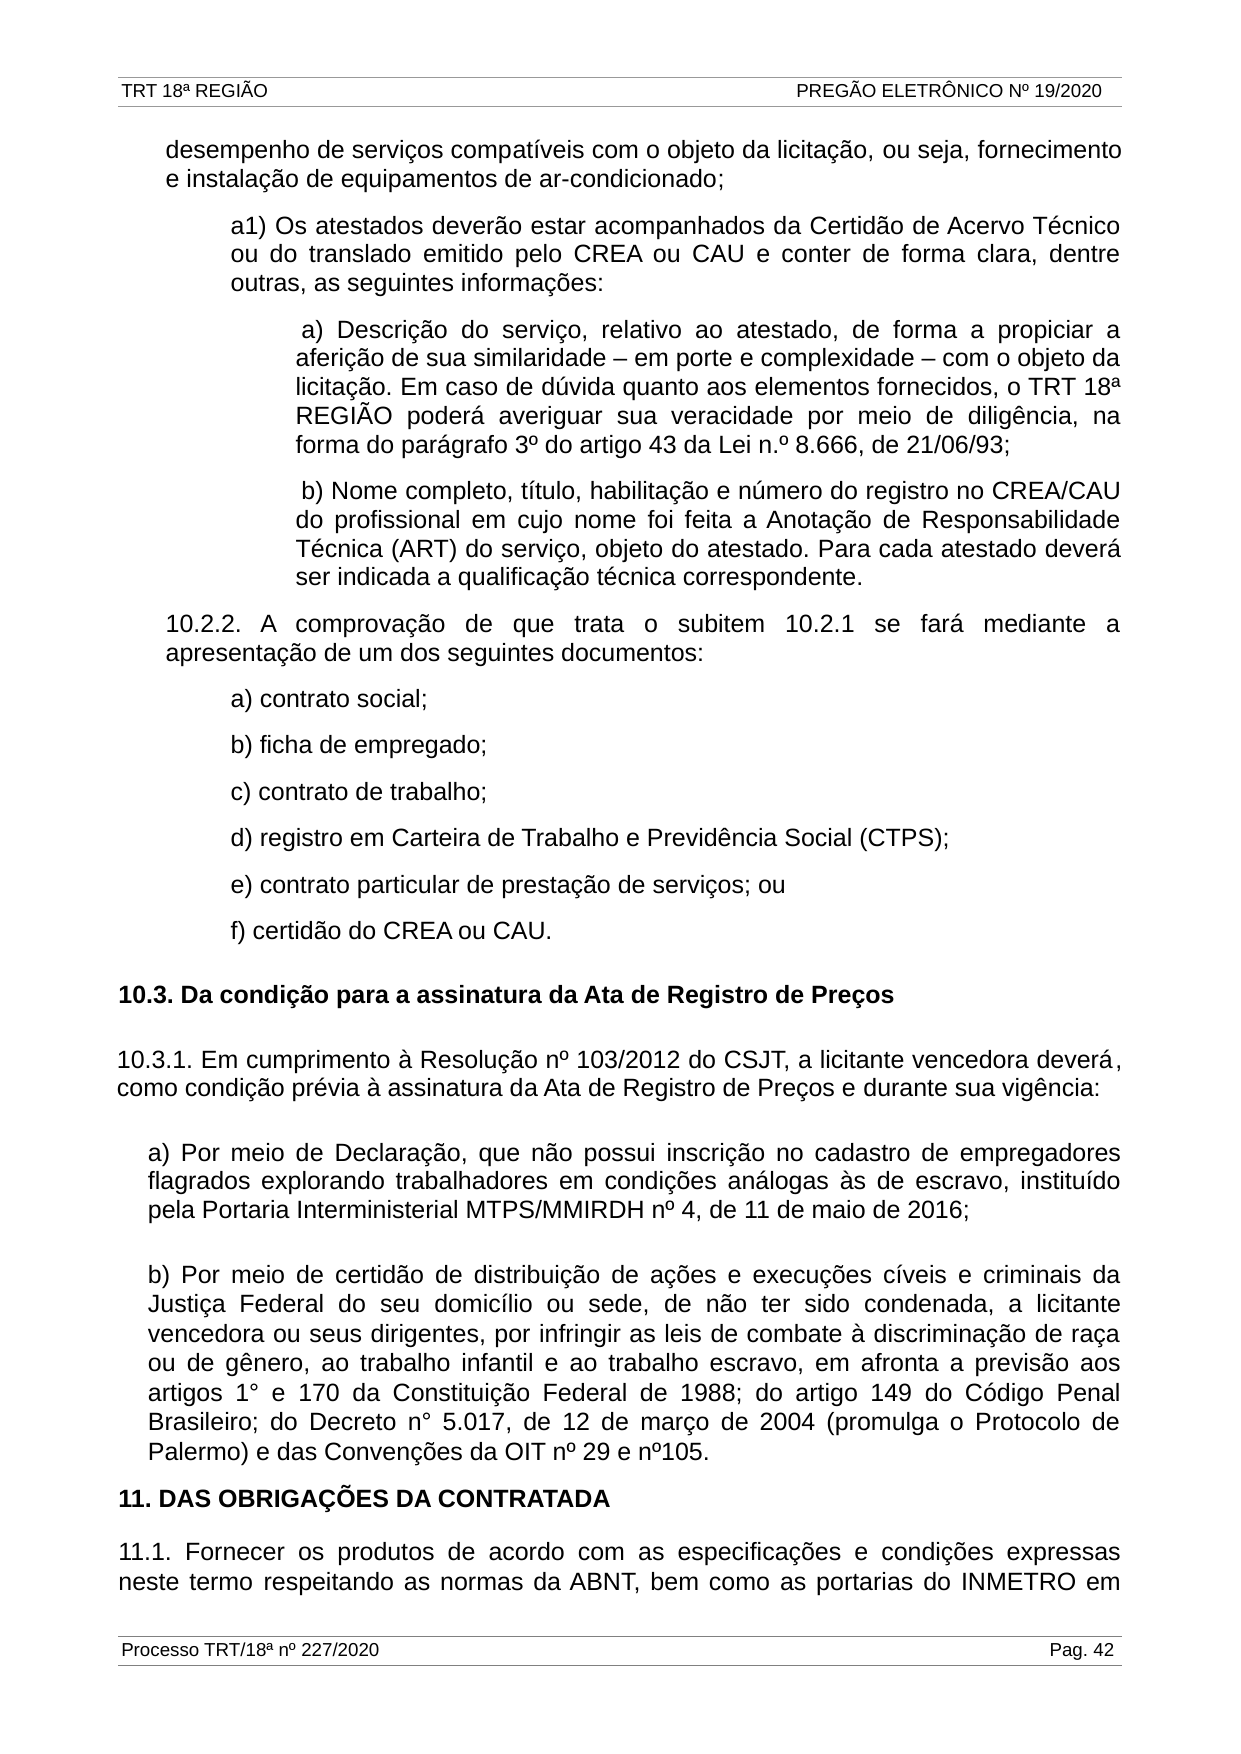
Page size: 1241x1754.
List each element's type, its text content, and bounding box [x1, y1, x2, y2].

text d) registro em Carteira de Trabalho e Previdência Social (CTPS); [230, 823, 1122, 852]
text desempenho de serviços compatíveis com o objeto da licitação, ou seja, fornecimento e instalação de equipamentos de ar-condicionado; [165, 136, 1122, 193]
text a) Por meio de Declaração, que não possui inscrição no cadastro de empregadores flagrados explorando trabalhadores em condições análogas às de escravo, instituído pela Portaria Interministerial MTPS/MMIRDH nº 4, de 11 de maio de 2016; [148, 1138, 1122, 1224]
text a) contrato social; [230, 684, 1122, 713]
text a1) Os atestados deverão estar acompanhados da Certidão de Acervo Técnico ou do translado emitido pelo CREA ou CAU e conter de forma clara, dentre outras, as seguintes informações: [230, 211, 1122, 297]
text 10.3.1. Em cumprimento à Resolução nº 103/2012 do CSJT, a licitante vencedora deverá, como condição prévia à assinatura da Ata de Registro de Preços e durante sua vigência: [117, 1045, 1122, 1102]
text f) certidão do CREA ou CAU. [230, 916, 1122, 945]
text 10.2.2. A comprovação de que trata o subitem 10.2.1 se fará mediante a apresentação de um dos seguintes documentos: [165, 609, 1122, 666]
text b) Por meio de certidão de distribuição de ações e execuções cíveis e criminais da Justiça Federal do seu domicílio ou sede, de não ter sido condenada, a licitante vencedora ou seus dirigentes, por infringir as leis de combate à discriminação de raça ou de gênero, ao trabalho infantil e ao trabalho escravo, em afronta a previsão aos artigos 1° e 170 da Constituição Federal de 1988; do artigo 149 do Código Penal Brasileiro; do Decreto n° 5.017, de 12 de março de 2004 (promulga o Protocolo de Palermo) e das Convenções da OIT nº 29 e nº105. [148, 1259, 1122, 1466]
text 10.3. Da condição para a assinatura da Ata de Registro de Preços [118, 981, 1122, 1009]
text e) contrato particular de prestação de serviços; ou [230, 870, 1122, 899]
text b) Nome completo, título, habilitação e número do registro no CREA/CAU do profissional em cujo nome foi feita a Anotação de Responsabilidade Técnica (ART) do serviço, objeto do atestado. Para cada atestado deverá ser indicada a qualificação técnica correspondente. [295, 476, 1122, 591]
text b) ficha de empregado; [230, 731, 1122, 759]
text a) Descrição do serviço, relativo ao atestado, de forma a propiciar a aferição de sua similaridade – em porte e complexidade – com o objeto da licitação. Em caso de dúvida quanto aos elementos fornecidos, o TRT 18ª REGIÃO poderá averiguar sua veracidade por meio de diligência, na forma do parágrafo 3º do artigo 43 da Lei n.º 8.666, de 21/06/93; [295, 315, 1122, 458]
text 11. DAS OBRIGAÇÕES DA CONTRATADA [118, 1483, 1122, 1513]
text c) contrato de trabalho; [230, 777, 1122, 806]
text 11.1. Fornecer os produtos de acordo com as especificações e condições expressas neste termo respeitando as normas da ABNT, bem como as portarias do INMETRO em [118, 1536, 1122, 1595]
